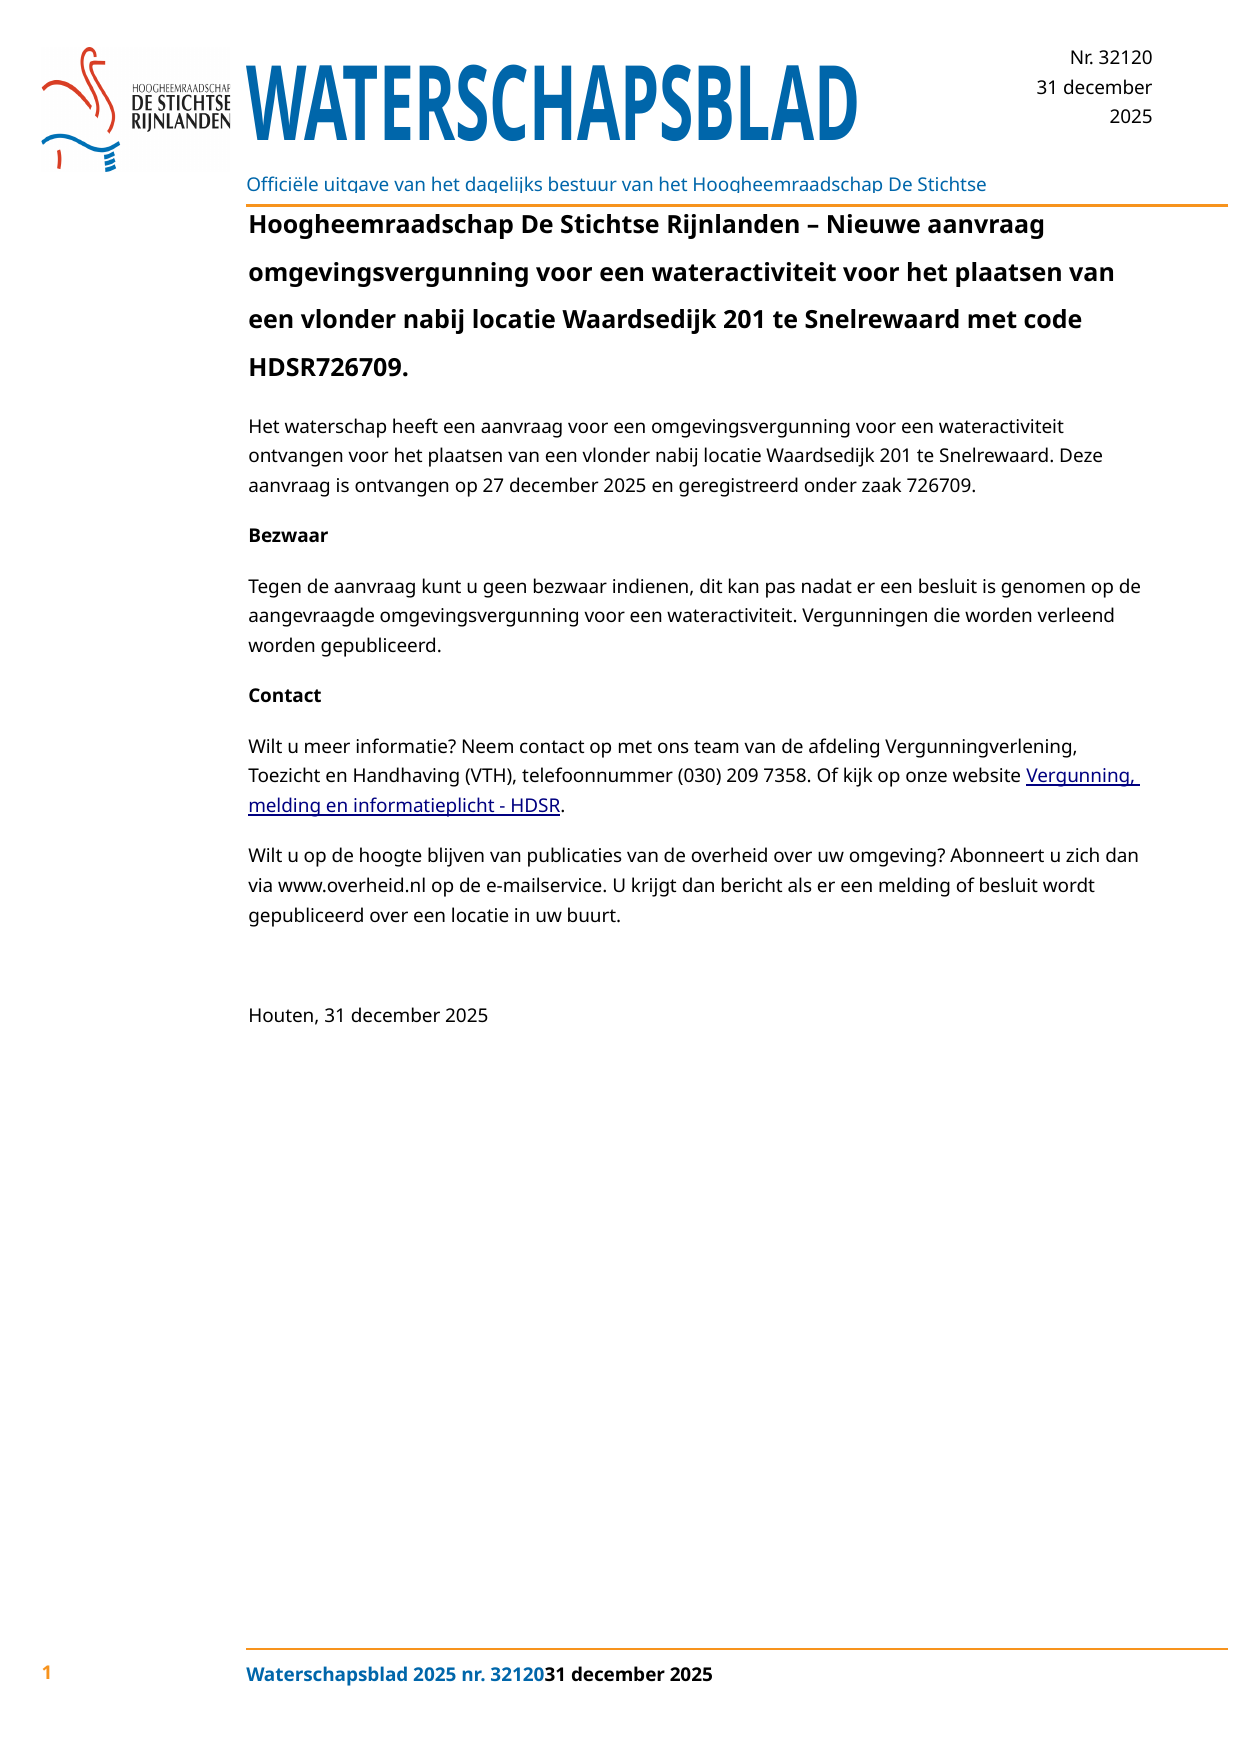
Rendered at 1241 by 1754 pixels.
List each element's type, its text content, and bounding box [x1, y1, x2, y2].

text Wilt u op de hoogte blijven van publicaties van de overheid over uw omgeving? Abonneert u zich dan via www.overheid.nl op de e-mailservice. U krijgt dan bericht als er een melding of besluit wordt gepubliceerd over een locatie in uw buurt. [248, 843, 1152, 928]
text Bezwaar [248, 523, 1152, 548]
text Tegen de aanvraag kunt u geen bezwaar indienen, dit kan pas nadat er een besluit is genomen op de aangevraagde omgevingsvergunning voor een wateractiviteit. Vergunningen die worden verleend worden gepubliceerd. [248, 573, 1152, 658]
text Wilt u meer informatie? Neem contact op met ons team van de afdeling Vergunningverlening, Toezicht en Handhaving (VTH), telefoonnummer (030) 209 7358. Of kijk op onze website Vergunning, melding en informatieplicht - HDSR. [248, 733, 1152, 818]
text Het waterschap heeft een aanvraag voor een omgevingsvergunning voor een wateractiviteit ontvangen voor het plaatsen van een vlonder nabij locatie Waardsedijk 201 te Snelrewaard. Deze aanvraag is ontvangen op 27 december 2025 en geregistreerd onder zaak 726709. [248, 413, 1152, 498]
text Houten, 31 december 2025 [248, 1003, 1152, 1028]
text Contact [248, 683, 1152, 708]
text Hoogheemraadschap De Stichtse Rijnlanden – Nieuwe aanvraag omgevingsvergunning voor een wateractiviteit voor het plaatsen van een vlonder nabij locatie Waardsedijk 201 te Snelrewaard met code HDSR726709. [248, 207, 1152, 384]
picture [41, 47, 231, 172]
